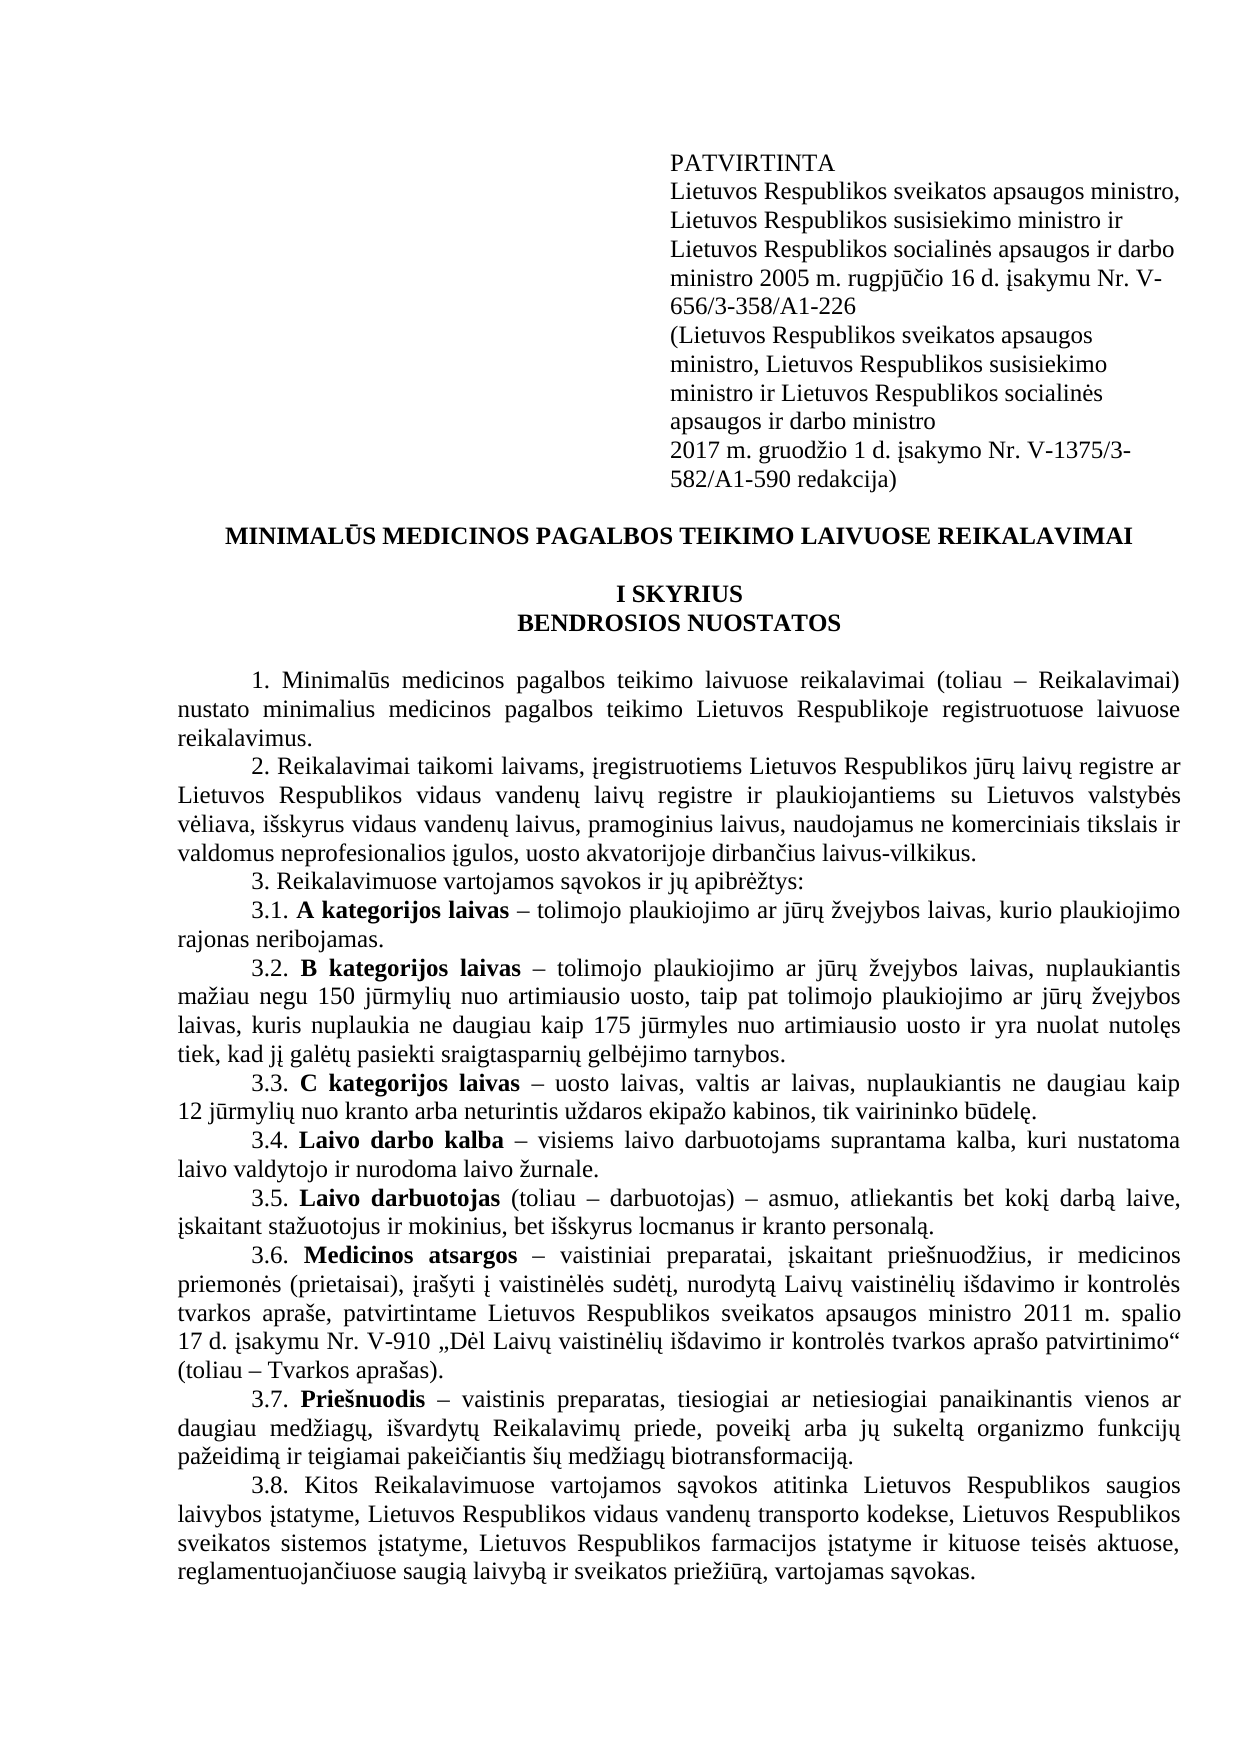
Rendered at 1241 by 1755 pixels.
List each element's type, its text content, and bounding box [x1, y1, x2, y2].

text 3.4. Laivo darbo kalba – visiems laivo darbuotojams suprantama kalba, kuri nustatoma laivo valdytojo ir nurodoma laivo žurnale. [177, 1125, 1181, 1183]
text 3.1. A kategorijos laivas – tolimojo plaukiojimo ar jūrų žvejybos laivas, kurio plaukiojimo rajonas neribojamas. [177, 895, 1181, 953]
text Lietuvos Respublikos sveikatos apsaugos ministro, Lietuvos Respublikos susisiekimo ministro ir Lietuvos Respublikos socialinės apsaugos ir darbo ministro 2005 m. rugpjūčio 16 d. įsakymu Nr. V-656/3-358/A1-226 [670, 176, 1181, 320]
text 3. Reikalavimuose vartojamos sąvokos ir jų apibrėžtys: [177, 866, 1181, 895]
text 3.3. C kategorijos laivas – uosto laivas, valtis ar laivas, nuplaukiantis ne daugiau kaip 12 jūrmylių nuo kranto arba neturintis uždaros ekipažo kabinos, tik vairininko būdelę. [177, 1068, 1181, 1125]
text Bendrosios nuostatos [177, 608, 1181, 636]
text minimalūs medicinos pagalbos teikimo laivuose reikalavimai [177, 521, 1181, 550]
text I SKYRIUs [177, 579, 1181, 608]
text PATVIRTINTA [670, 148, 1181, 176]
text 1. Minimalūs medicinos pagalbos teikimo laivuose reikalavimai (toliau – Reikalavimai) nustato minimalius medicinos pagalbos teikimo Lietuvos Respublikoje registruotuose laivuose reikalavimus. [177, 665, 1181, 751]
text 3.2. B kategorijos laivas – tolimojo plaukiojimo ar jūrų žvejybos laivas, nuplaukiantis mažiau negu 150 jūrmylių nuo artimiausio uosto, taip pat tolimojo plaukiojimo ar jūrų žvejybos laivas, kuris nuplaukia ne daugiau kaip 175 jūrmyles nuo artimiausio uosto ir yra nuolat nutolęs tiek, kad jį galėtų pasiekti sraigtasparnių gelbėjimo tarnybos. [177, 953, 1181, 1068]
text 2017 m. gruodžio 1 d. įsakymo Nr. V-1375/3-582/A1-590 redakcija) [670, 435, 1181, 493]
text 3.8. Kitos Reikalavimuose vartojamos sąvokos atitinka Lietuvos Respublikos saugios laivybos įstatyme, Lietuvos Respublikos vidaus vandenų transporto kodekse, Lietuvos Respublikos sveikatos sistemos įstatyme, Lietuvos Respublikos farmacijos įstatyme ir kituose teisės aktuose, reglamentuojančiuose saugią laivybą ir sveikatos priežiūrą, vartojamas sąvokas. [177, 1470, 1181, 1585]
text 3.5. Laivo darbuotojas (toliau – darbuotojas) – asmuo, atliekantis bet kokį darbą laive, įskaitant stažuotojus ir mokinius, bet išskyrus locmanus ir kranto personalą. [177, 1183, 1181, 1240]
text (Lietuvos Respublikos sveikatos apsaugos ministro, Lietuvos Respublikos susisiekimo ministro ir Lietuvos Respublikos socialinės apsaugos ir darbo ministro [670, 320, 1181, 435]
text 3.7. Priešnuodis – vaistinis preparatas, tiesiogiai ar netiesiogiai panaikinantis vienos ar daugiau medžiagų, išvardytų Reikalavimų priede, poveikį arba jų sukeltą organizmo funkcijų pažeidimą ir teigiamai pakeičiantis šių medžiagų biotransformaciją. [177, 1384, 1181, 1470]
text 3.6. Medicinos atsargos – vaistiniai preparatai, įskaitant priešnuodžius, ir medicinos priemonės (prietaisai), įrašyti į vaistinėlės sudėtį, nurodytą Laivų vaistinėlių išdavimo ir kontrolės tvarkos apraše, patvirtintame Lietuvos Respublikos sveikatos apsaugos ministro 2011 m. spalio 17 d. įsakymu Nr. V-910 „Dėl Laivų vaistinėlių išdavimo ir kontrolės tvarkos aprašo patvirtinimo“ (toliau – Tvarkos aprašas). [177, 1240, 1181, 1384]
text 2. Reikalavimai taikomi laivams, įregistruotiems Lietuvos Respublikos jūrų laivų registre ar Lietuvos Respublikos vidaus vandenų laivų registre ir plaukiojantiems su Lietuvos valstybės vėliava, išskyrus vidaus vandenų laivus, pramoginius laivus, naudojamus ne komerciniais tikslais ir valdomus neprofesionalios įgulos, uosto akvatorijoje dirbančius laivus-vilkikus. [177, 751, 1181, 866]
